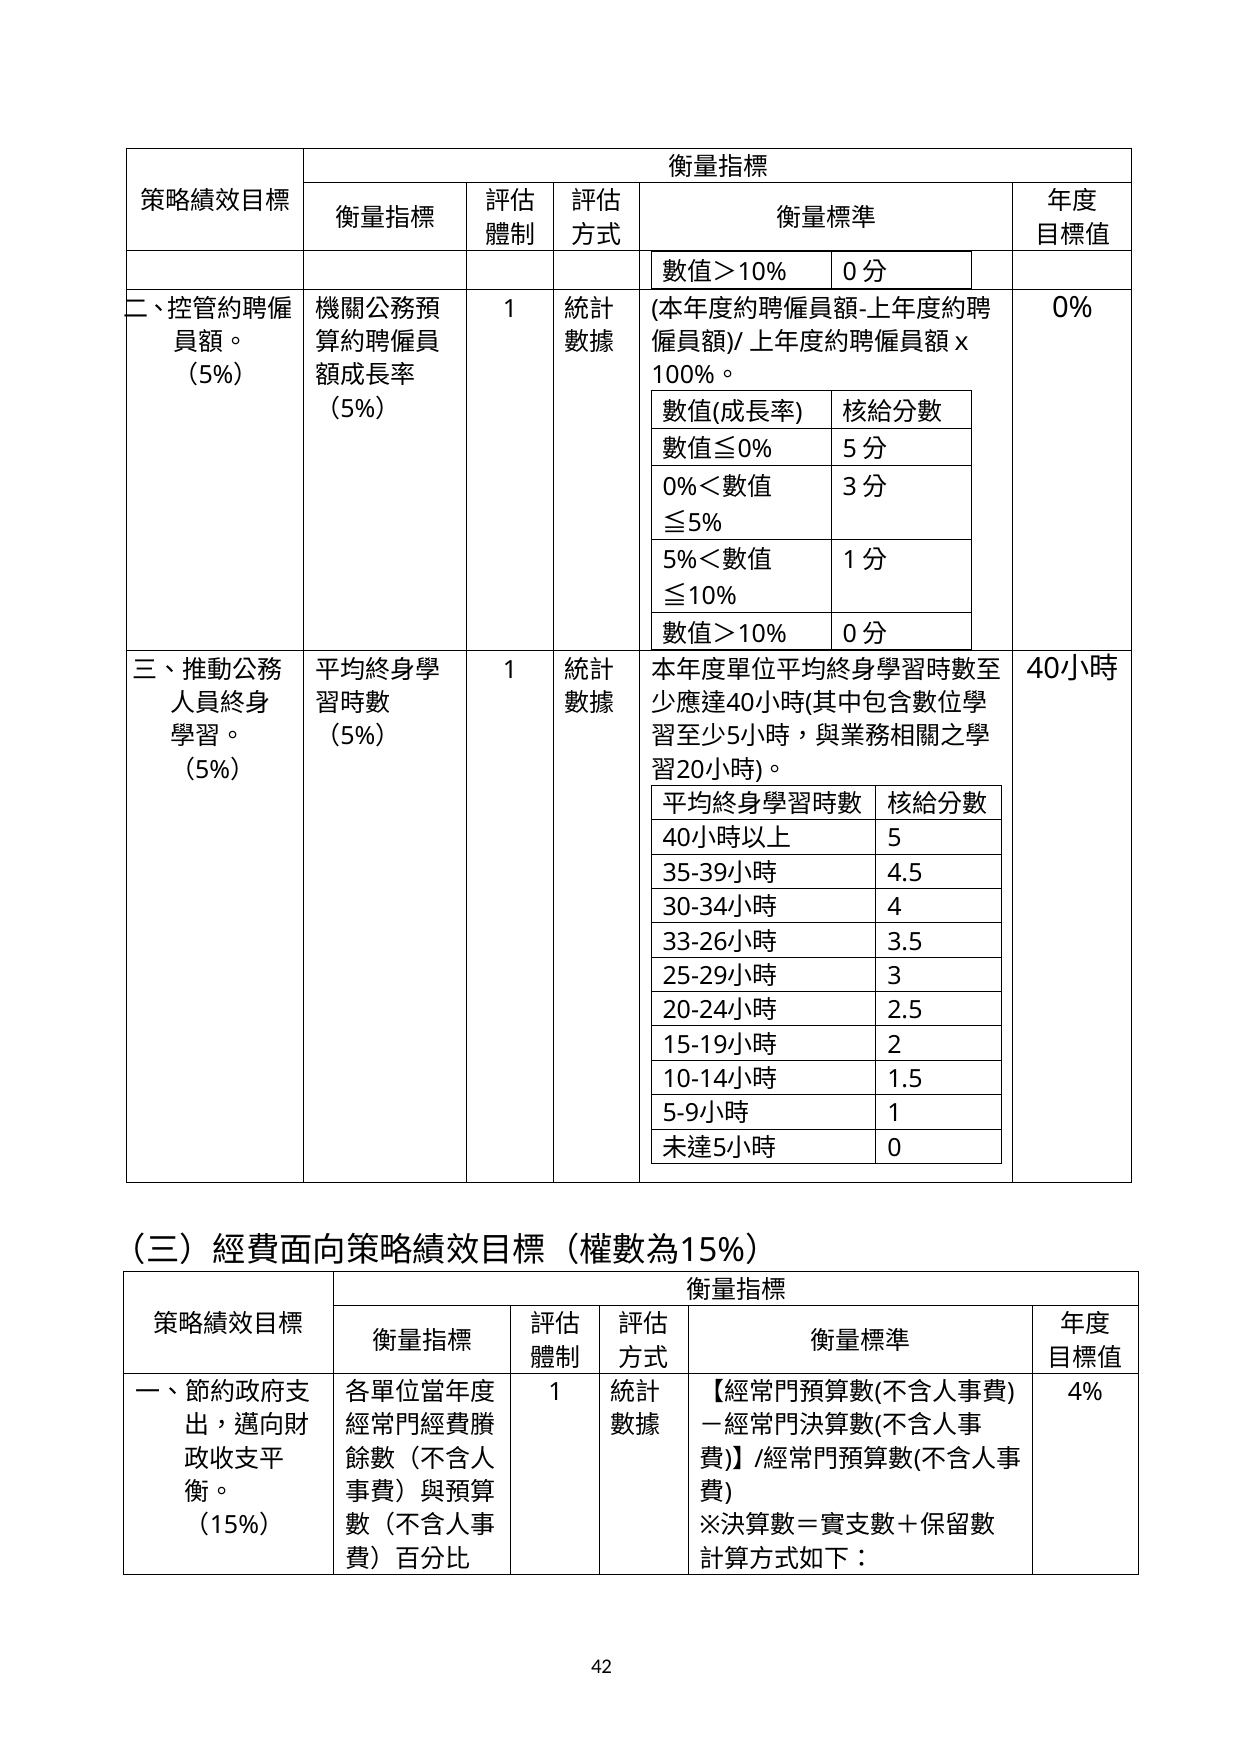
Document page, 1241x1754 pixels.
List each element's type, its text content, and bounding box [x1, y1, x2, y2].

table_cell [554, 251, 639, 289]
table_cell 33-26小時 [652, 923, 875, 957]
table_cell 0% [1013, 290, 1131, 650]
table_cell [1013, 251, 1131, 289]
table_cell 未達5小時 [652, 1130, 875, 1163]
table_cell (本年度約聘僱員額-上年度約聘僱員額)/ 上年度約聘僱員額ｘ100%。 [640, 290, 1012, 650]
table_cell 40小時以上 [652, 820, 875, 853]
table_cell [304, 251, 466, 289]
table_cell 年度 目標值 [1013, 183, 1131, 250]
table_cell [127, 251, 303, 289]
table_header 衡量指標 [334, 1272, 1138, 1305]
table_cell 評估體制 [467, 183, 553, 250]
table_cell 統計數據 [554, 290, 639, 650]
text （三）經費面向策略績效目標（權數為15%） [112, 1222, 1128, 1271]
table_cell 1.5 [876, 1061, 1001, 1094]
table_cell [467, 251, 553, 289]
table_cell 衡量標準 [689, 1306, 1032, 1373]
table_cell 2.5 [876, 992, 1001, 1025]
table_cell 年度 目標值 [1033, 1306, 1138, 1373]
table_cell 1 [467, 651, 553, 1182]
table_cell 衡量指標 [334, 1306, 510, 1373]
table_cell 5-9小時 [652, 1095, 875, 1128]
table_cell 各單位當年度經常門經費賸餘數（不含人事費）與預算數（不含人事費）百分比 [334, 1374, 510, 1574]
table_cell 統計數據 [554, 651, 639, 1182]
table_cell 0分 [832, 252, 971, 288]
table_cell 評估體制 [511, 1306, 599, 1373]
table_cell [972, 251, 1012, 289]
table_cell 三、推動公務人員終身學習。（5%） [127, 651, 303, 1182]
table_cell 【經常門預算數(不含人事費)－經常門決算數(不含人事費)】/經常門預算數(不含人事費) ※決算數＝實支數＋保留數 計算方式如下： [689, 1374, 1032, 1574]
table_cell 40小時 [1013, 651, 1131, 1182]
table_cell 15-19小時 [652, 1026, 875, 1060]
table_header 策略績效目標 [124, 1272, 333, 1373]
table_cell 5分 [832, 429, 971, 465]
table_cell 25-29小時 [652, 958, 875, 991]
table_cell 1 [511, 1374, 599, 1574]
table_cell 5%＜數值≦10% [652, 540, 831, 612]
table_cell 1分 [832, 540, 971, 612]
table_header 衡量指標 [304, 149, 1131, 182]
table_cell 1 [876, 1095, 1001, 1128]
table_cell 4 [876, 889, 1001, 922]
table_cell 0%＜數值≦5% [652, 466, 831, 538]
table_header 策略績效目標 [127, 149, 303, 250]
table_cell 評估方式 [554, 183, 639, 250]
table_header 核給分數 [876, 786, 1001, 819]
table_cell 20-24小時 [652, 992, 875, 1025]
table_cell 4% [1033, 1374, 1138, 1574]
table_cell 統計數據 [600, 1374, 688, 1574]
table_cell 2 [876, 1026, 1001, 1060]
table_cell 機關公務預算約聘僱員額成長率（5%） [304, 290, 466, 650]
table_header 平均終身學習時數 [652, 786, 875, 819]
table_cell 1 [467, 290, 553, 650]
table_cell 10-14小時 [652, 1061, 875, 1094]
table_header 核給分數 [832, 391, 971, 428]
table_cell 5 [876, 820, 1001, 853]
table_cell 評估方式 [600, 1306, 688, 1373]
table_cell 35-39小時 [652, 855, 875, 888]
table_cell 數值≦0% [652, 429, 831, 465]
table_cell 本年度單位平均終身學習時數至少應達40小時(其中包含數位學習至少5小時，與業務相關之學習20小時)。 [640, 651, 1012, 1182]
table_cell 3分 [832, 466, 971, 538]
table_cell 二、控管約聘僱員額。（5%） [127, 290, 303, 650]
table_cell 30-34小時 [652, 889, 875, 922]
table_cell 平均終身學習時數（5%） [304, 651, 466, 1182]
table_cell 3 [876, 958, 1001, 991]
table_cell 4.5 [876, 855, 1001, 888]
table_cell 數值＞10% [652, 613, 831, 649]
table_cell 衡量指標 [304, 183, 466, 250]
table_cell 0 [876, 1130, 1001, 1163]
table_cell 3.5 [876, 923, 1001, 957]
table_cell 數值＞10% [652, 252, 831, 288]
table_cell 節約政府支出，邁向財政收支平衡。（15%） [124, 1374, 333, 1574]
table_cell 衡量標準 [640, 183, 1012, 250]
table_cell 0分 [832, 613, 971, 649]
table_header 數值(成長率) [652, 391, 831, 428]
